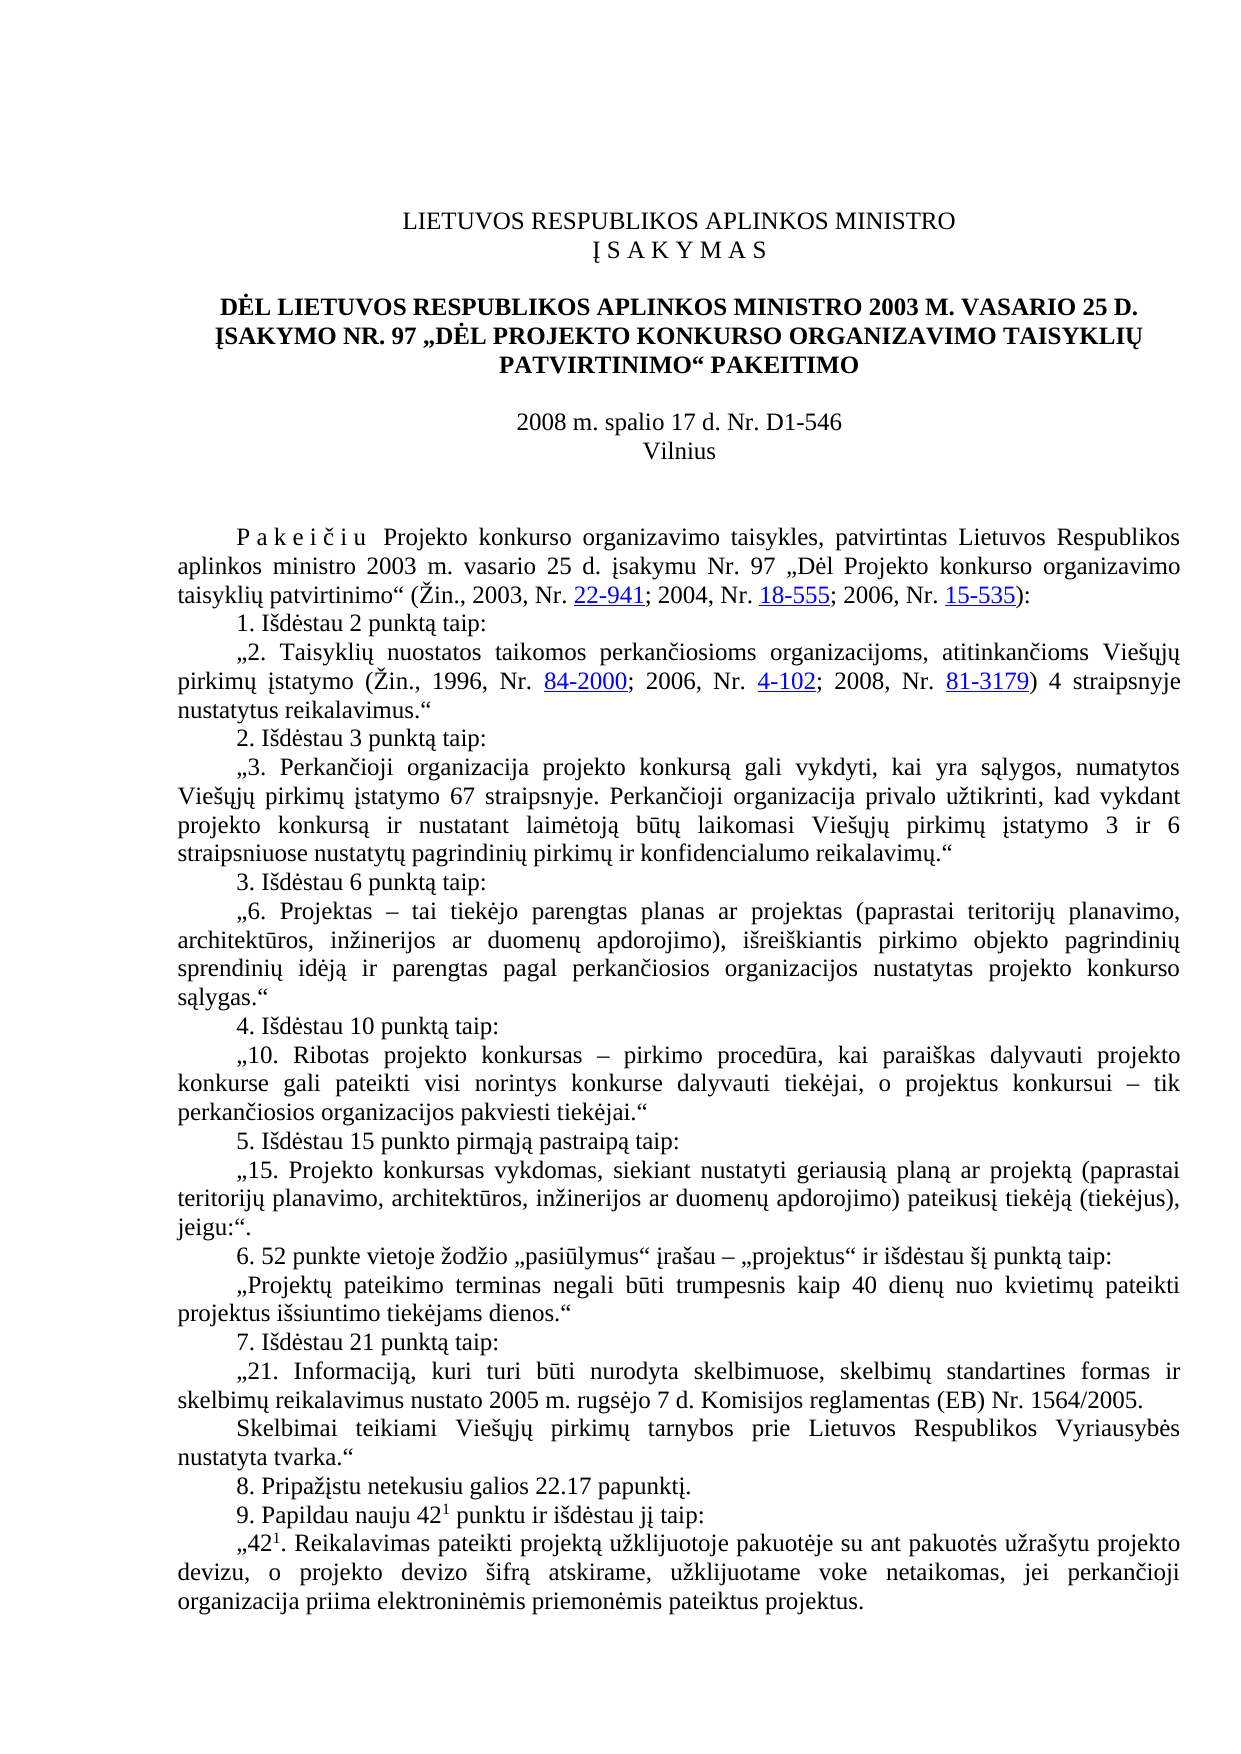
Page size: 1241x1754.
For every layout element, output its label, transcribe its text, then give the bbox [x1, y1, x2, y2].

text „15. Projekto konkursas vykdomas, siekiant nustatyti geriausią planą ar projektą (paprastai teritorijų planavimo, architektūros, inžinerijos ar duomenų apdorojimo) pateikusį tiekėją (tiekėjus), jeigu:“. [177, 1155, 1181, 1241]
text „21. Informaciją, kuri turi būti nurodyta skelbimuose, skelbimų standartines formas ir skelbimų reikalavimus nustato 2005 m. rugsėjo 7 d. Komisijos reglamentas (EB) Nr. 1564/2005. [177, 1356, 1181, 1413]
text Pakeičiu Projekto konkurso organizavimo taisykles, patvirtintas Lietuvos Respublikos aplinkos ministro 2003 m. vasario 25 d. įsakymu Nr. 97 „Dėl Projekto konkurso organizavimo taisyklių patvirtinimo“ (Žin., 2003, Nr. 22-941; 2004, Nr. 18-555; 2006, Nr. 15-535): [177, 522, 1181, 608]
text LIETUVOS RESPUBLIKOS APLINKOS MINISTRO [177, 206, 1181, 235]
text 9. Papildau nauju 421 punktu ir išdėstau jį taip: [177, 1500, 1181, 1528]
text 8. Pripažįstu netekusiu galios 22.17 papunktį. [177, 1471, 1181, 1500]
text 4. Išdėstau 10 punktą taip: [177, 1011, 1181, 1040]
text „6. Projektas – tai tiekėjo parengtas planas ar projektas (paprastai teritorijų planavimo, architektūros, inžinerijos ar duomenų apdorojimo), išreiškiantis pirkimo objekto pagrindinių sprendinių idėją ir parengtas pagal perkančiosios organizacijos nustatytas projekto konkurso sąlygas.“ [177, 896, 1181, 1011]
text „10. Ribotas projekto konkursas – pirkimo procedūra, kai paraiškas dalyvauti projekto konkurse gali pateikti visi norintys konkurse dalyvauti tiekėjai, o projektus konkursui – tik perkančiosios organizacijos pakviesti tiekėjai.“ [177, 1040, 1181, 1126]
text „Projektų pateikimo terminas negali būti trumpesnis kaip 40 dienų nuo kvietimų pateikti projektus išsiuntimo tiekėjams dienos.“ [177, 1270, 1181, 1327]
text 2. Išdėstau 3 punktą taip: [177, 723, 1181, 752]
text 1. Išdėstau 2 punktą taip: [177, 608, 1181, 637]
text Skelbimai teikiami Viešųjų pirkimų tarnybos prie Lietuvos Respublikos Vyriausybės nustatyta tvarka.“ [177, 1413, 1181, 1471]
text 2008 m. spalio 17 d. Nr. D1-546 [177, 407, 1181, 436]
text „2. Taisyklių nuostatos taikomos perkančiosioms organizacijoms, atitinkančioms Viešųjų pirkimų įstatymo (Žin., 1996, Nr. 84-2000; 2006, Nr. 4-102; 2008, Nr. 81-3179) 4 straipsnyje nustatytus reikalavimus.“ [177, 637, 1181, 723]
text „421. Reikalavimas pateikti projektą užklijuotoje pakuotėje su ant pakuotės užrašytu projekto devizu, o projekto devizo šifrą atskirame, užklijuotame voke netaikomas, jei perkančioji organizacija priima elektroninėmis priemonėmis pateiktus projektus. [177, 1528, 1181, 1615]
text 5. Išdėstau 15 punkto pirmąją pastraipą taip: [177, 1126, 1181, 1155]
text „3. Perkančioji organizacija projekto konkursą gali vykdyti, kai yra sąlygos, numatytos Viešųjų pirkimų įstatymo 67 straipsnyje. Perkančioji organizacija privalo užtikrinti, kad vykdant projekto konkursą ir nustatant laimėtoją būtų laikomasi Viešųjų pirkimų įstatymo 3 ir 6 straipsniuose nustatytų pagrindinių pirkimų ir konfidencialumo reikalavimų.“ [177, 752, 1181, 867]
text Vilnius [177, 436, 1181, 465]
text 3. Išdėstau 6 punktą taip: [177, 867, 1181, 896]
text ĮSAKYMAS [177, 235, 1181, 263]
text 6. 52 punkte vietoje žodžio „pasiūlymus“ įrašau – „projektus“ ir išdėstau šį punktą taip: [177, 1241, 1181, 1270]
text 7. Išdėstau 21 punktą taip: [177, 1327, 1181, 1356]
text DĖL LIETUVOS RESPUBLIKOS APLINKOS MINISTRO 2003 M. VASARIO 25 D. ĮSAKYMO NR. 97 „DĖL PROJEKTO KONKURSO ORGANIZAVIMO TAISYKLIŲ PATVIRTINIMO“ PAKEITIMO [177, 292, 1181, 378]
